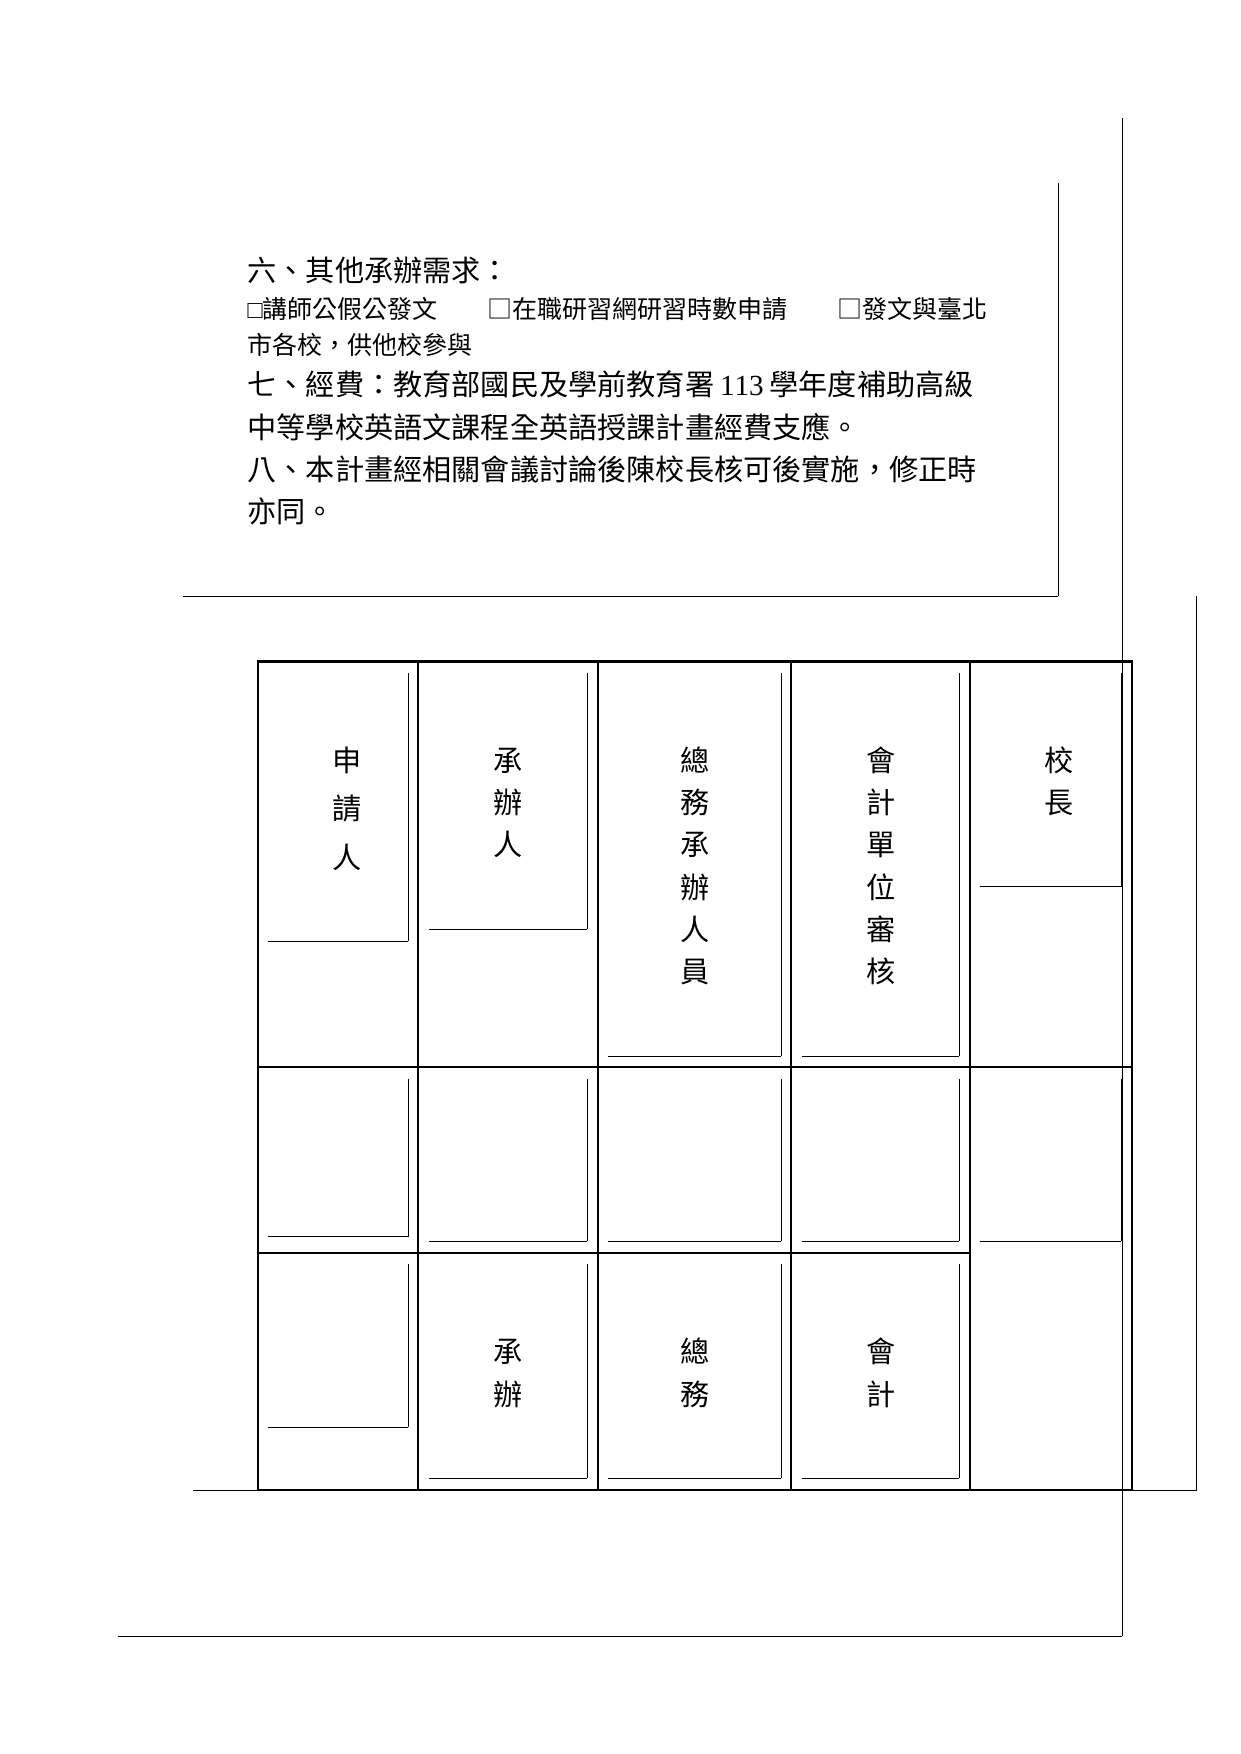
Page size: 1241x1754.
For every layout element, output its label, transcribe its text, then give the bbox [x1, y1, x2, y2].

table_cell [259, 1254, 417, 1488]
table_header 承辦人 [419, 663, 597, 1066]
table_cell 總務 [599, 1254, 790, 1488]
table_header [1123, 663, 1131, 1066]
table_cell [419, 1068, 597, 1252]
table_cell [792, 1068, 969, 1252]
table_header 會計單位審核 [792, 663, 969, 1066]
table_cell [599, 1068, 790, 1252]
table_cell [971, 1068, 1122, 1488]
text □講師公假公發文 □在職研習網研習時數申請 □發文與臺北市各校，供他校參與 七、經費：教育部國民及學前教育署113學年度補助高級中等學校英語文課程全英語授課計畫經費支應。 八、本計畫經相關會議討論後陳校長核可後實施，修正時亦同。 [183, 289, 1058, 596]
table_header 校長 [971, 663, 1122, 1066]
table_header 申請人 [259, 663, 417, 1066]
table_cell [259, 1068, 417, 1252]
text 六、其他承辦需求： [183, 183, 1058, 289]
table_cell [1123, 1068, 1131, 1488]
table_cell 會計 [792, 1254, 969, 1488]
table_cell 承辦 [419, 1254, 597, 1488]
table_header 總務承辦人員 [599, 663, 790, 1066]
